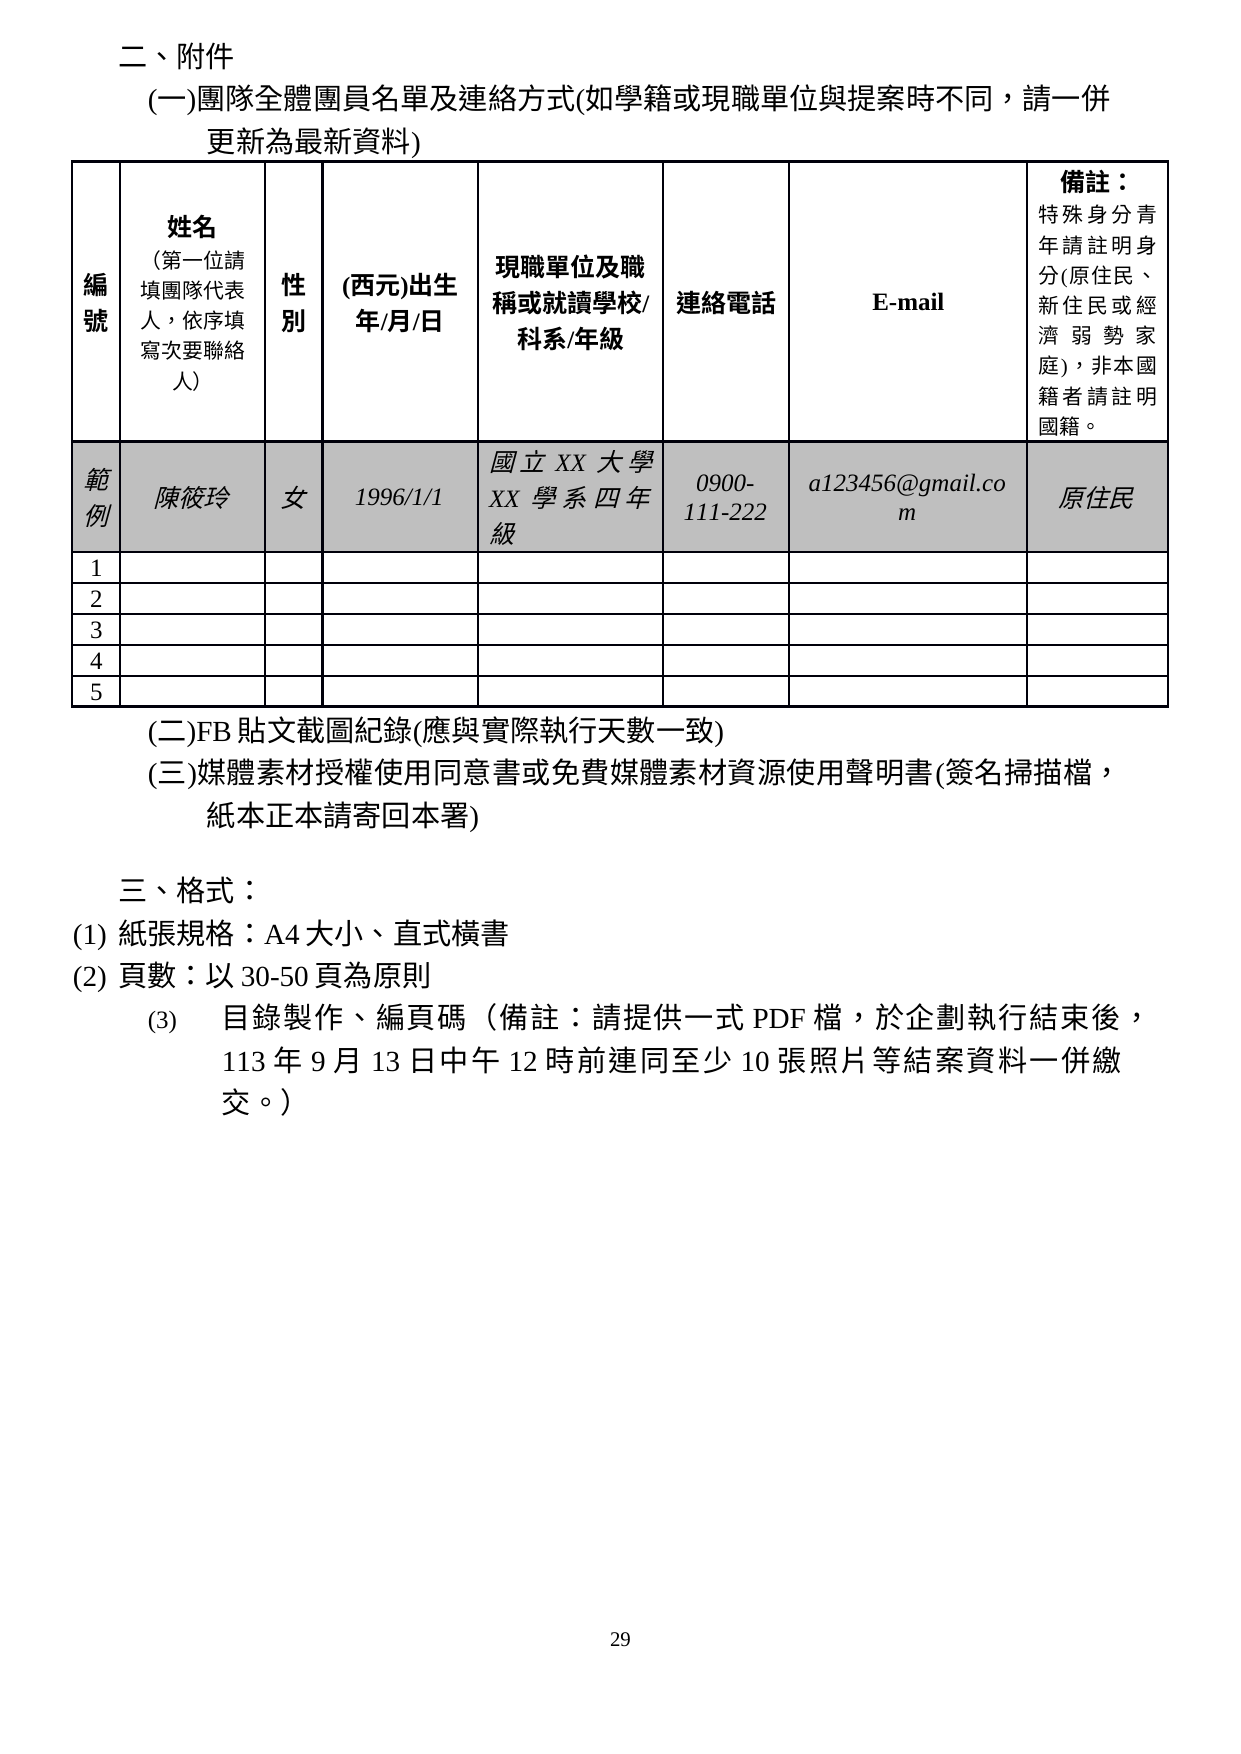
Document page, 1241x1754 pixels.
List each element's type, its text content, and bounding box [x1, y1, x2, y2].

table_cell [1028, 646, 1167, 674]
table_header 性別 [266, 163, 321, 440]
table_cell [790, 553, 1026, 582]
table_cell [790, 584, 1026, 613]
table_cell [790, 646, 1026, 674]
table_cell [1028, 553, 1167, 582]
text 三、格式： [118, 868, 1122, 910]
text (二)FB貼文截圖紀錄(應與實際執行天數一致) [148, 708, 1122, 750]
list 目錄製作、編頁碼（備註：請提供一式PDF檔，於企劃執行結束後，113年9月13日中午12時前連同至少10張照片等結案資料一併繳交。） [148, 995, 1122, 1122]
table_cell 4 [73, 646, 119, 674]
table_cell [1028, 615, 1167, 644]
table_cell [664, 615, 788, 644]
table_cell [790, 615, 1026, 644]
table_cell [664, 553, 788, 582]
table_cell [324, 646, 477, 674]
table_cell [664, 584, 788, 613]
table_cell [664, 646, 788, 674]
table_header 連絡電話 [664, 163, 788, 440]
table_header 備註： 特殊身分青年請註明身分(原住民、新住民或經濟弱勢家庭)，非本國籍者請註明國籍。 [1028, 163, 1167, 440]
table_header E-mail [790, 163, 1026, 440]
table_cell 2 [73, 584, 119, 613]
table_cell [664, 677, 788, 705]
table_cell 原住民 [1028, 443, 1167, 551]
table_cell [479, 553, 662, 582]
table_header 姓名 （第一位請填團隊代表人，依序填寫次要聯絡人） [121, 163, 264, 440]
list 紙張規格：A4大小、直式橫書 [73, 910, 1122, 952]
table_header 編號 [73, 163, 119, 440]
table_cell 女 [266, 443, 321, 551]
table_cell [266, 584, 321, 613]
table_cell 陳筱玲 [121, 443, 264, 551]
table_cell 3 [73, 615, 119, 644]
table_cell 1996/1/1 [324, 443, 477, 551]
list 頁數：以30-50頁為原則 [73, 952, 1122, 995]
table_cell 1 [73, 553, 119, 582]
table_cell 0900-111-222 [664, 443, 788, 551]
table_cell [479, 677, 662, 705]
table_cell a123456@gmail.com [790, 443, 1026, 551]
text 二、附件 [118, 33, 1122, 76]
table_cell [266, 677, 321, 705]
table_cell [324, 553, 477, 582]
table_cell [121, 615, 264, 644]
table_cell 5 [73, 677, 119, 705]
table_cell [790, 677, 1026, 705]
table_cell 範例 [73, 443, 119, 551]
table_cell [121, 553, 264, 582]
table_cell [479, 646, 662, 674]
table_cell [479, 615, 662, 644]
table_header (西元)出生年/月/日 [324, 163, 477, 440]
text (三)媒體素材授權使用同意書或免費媒體素材資源使用聲明書(簽名掃描檔，紙本正本請寄回本署) [148, 750, 1122, 834]
table_cell [324, 615, 477, 644]
table_header 現職單位及職稱或就讀學校/科系/年級 [479, 163, 662, 440]
table_cell [266, 615, 321, 644]
table_cell [121, 677, 264, 705]
table_cell [324, 584, 477, 613]
table_cell [266, 553, 321, 582]
text (一)團隊全體團員名單及連絡方式(如學籍或現職單位與提案時不同，請一併更新為最新資料) [148, 76, 1122, 160]
table_cell [121, 584, 264, 613]
table_cell [121, 646, 264, 674]
table_cell [1028, 677, 1167, 705]
table_cell 國立XX大學XX學系四年級 [479, 443, 662, 551]
table_cell [266, 646, 321, 674]
table_cell [324, 677, 477, 705]
table_cell [1028, 584, 1167, 613]
table_cell [479, 584, 662, 613]
